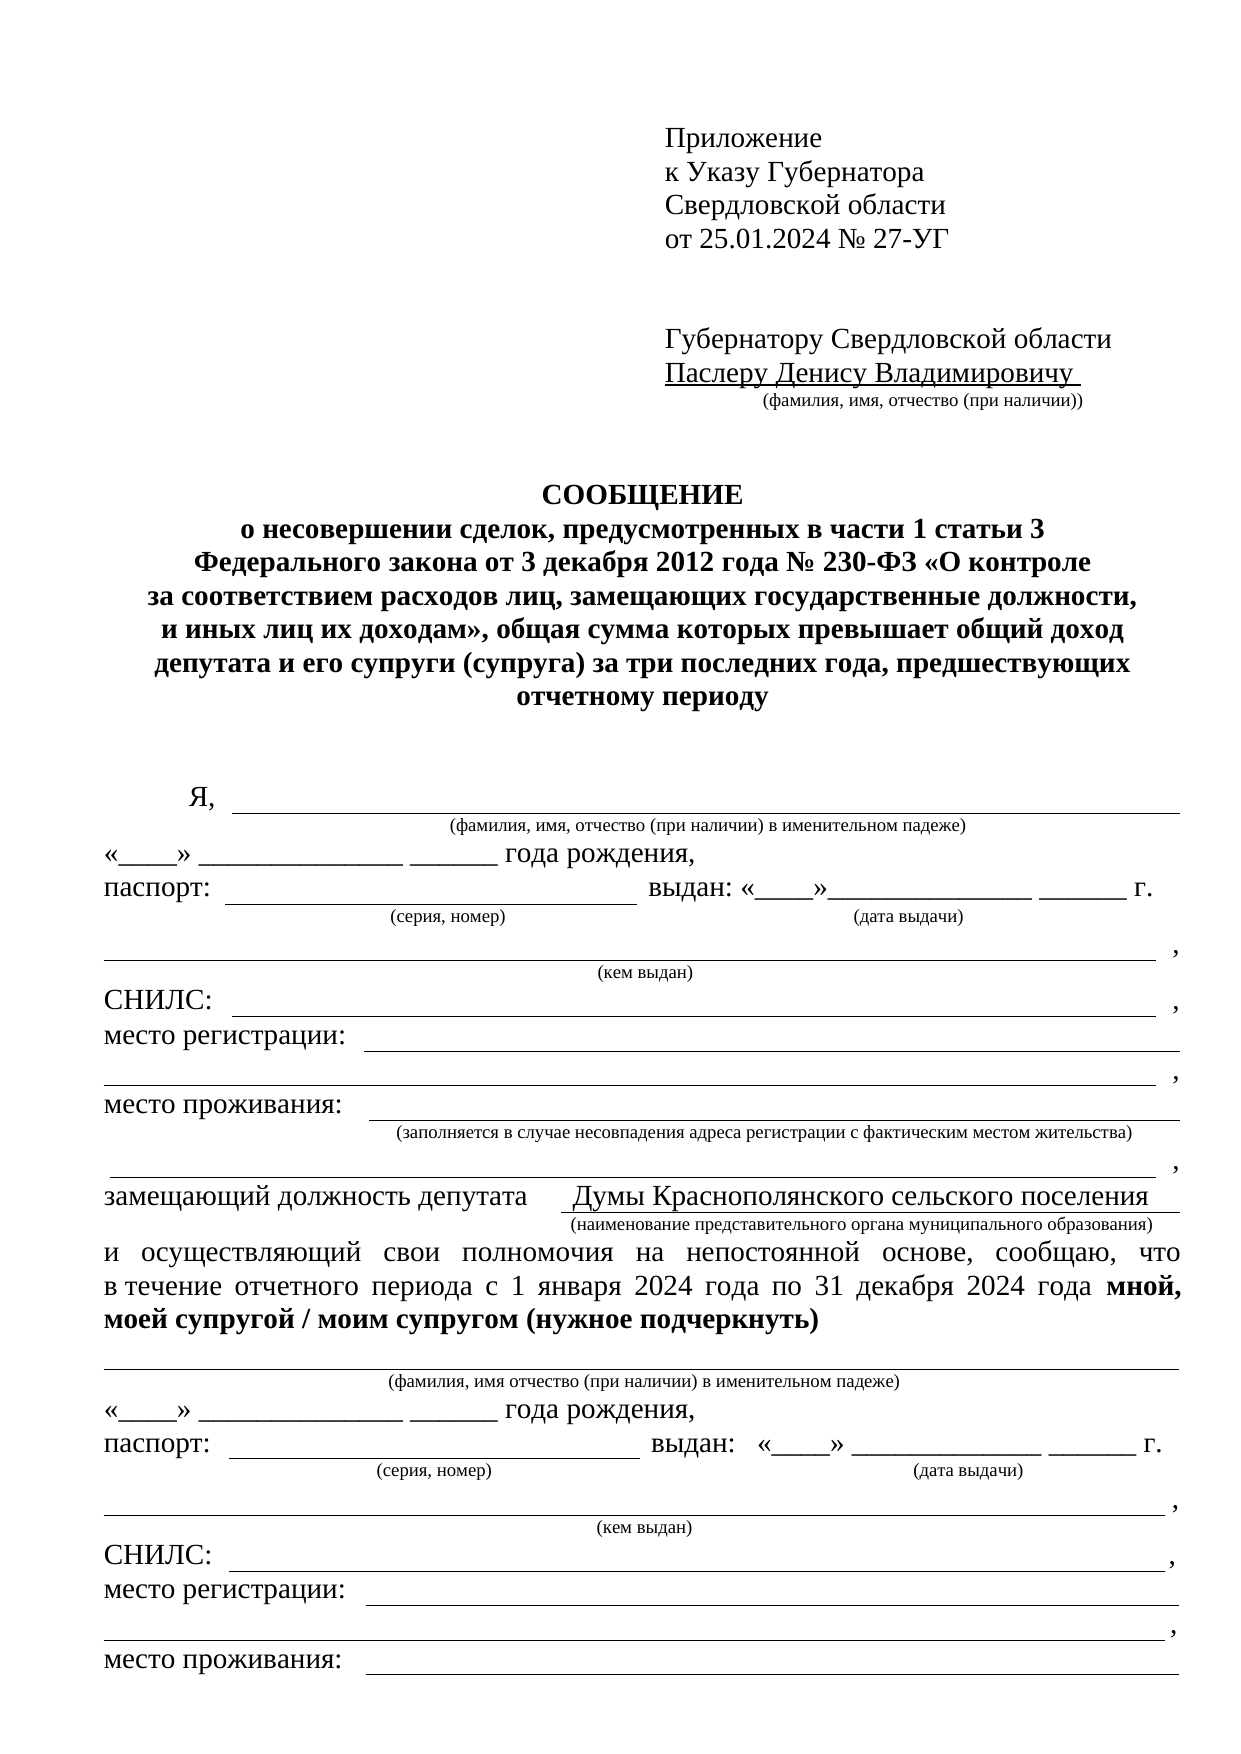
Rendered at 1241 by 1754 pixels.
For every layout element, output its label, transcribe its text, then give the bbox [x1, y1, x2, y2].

table_cell [104, 904, 232, 926]
table_cell место проживания: [104, 1086, 369, 1120]
table_cell [232, 983, 1156, 1016]
table_header [1174, 779, 1180, 813]
table_cell [1180, 1120, 1187, 1142]
text о несовершении сделок, предусмотренных в части 1 статьи 3 Федерального закона от 3 декабря 2012 года № 230-ФЗ «О контроле за соответствием расходов лиц, замещающих государственные должности, и иных лиц их доходам», общая сумма которых превышает общий доход депутата и его супруги (супруга) за три последних года, предшествующих отчетному периоду [103, 511, 1181, 712]
text к Указу Губернатора [664, 154, 1181, 187]
table_cell [1161, 1177, 1180, 1212]
table_cell «____» _____________ ______ г. [751, 1425, 1179, 1458]
table_cell , [1156, 1143, 1180, 1177]
table_cell паспорт: [104, 1425, 229, 1458]
text Паслеру Денису Владимировичу [664, 355, 1181, 389]
table_cell , [1165, 1605, 1190, 1640]
table_cell [1180, 904, 1187, 926]
table_cell [225, 869, 637, 904]
table_cell [1179, 1391, 1190, 1425]
table_cell [104, 1051, 1156, 1085]
table_cell [1180, 869, 1187, 904]
table_cell (серия, номер) [310, 905, 637, 926]
table_cell место проживания: [104, 1641, 366, 1674]
table_cell [104, 1481, 1164, 1514]
text (фамилия, имя, отчество (при наличии)) [664, 389, 1181, 410]
table_cell [1180, 1085, 1187, 1120]
table_cell (заполняется в случае несовпадения адреса регистрации с фактическим местом жительства) [369, 1121, 1161, 1142]
table_cell «____» ______________ ______ года рождения, [104, 835, 1180, 869]
table_cell [104, 1458, 229, 1481]
table_cell [1180, 926, 1187, 960]
table_cell [366, 1572, 822, 1605]
table_cell Думы Краснополянского сельского поселения [561, 1177, 1161, 1212]
text Свердловской области [664, 187, 1181, 221]
table_cell [1180, 1016, 1187, 1051]
table_cell СНИЛС: [104, 1537, 229, 1571]
table_cell , [1156, 983, 1180, 1016]
table_cell (кем выдан) [110, 960, 1180, 982]
table_cell [1179, 1369, 1190, 1391]
table_cell [369, 1086, 766, 1120]
table_cell (дата выдачи) [637, 904, 1180, 926]
table_cell [1180, 960, 1187, 982]
table_cell (фамилия, имя, отчество (при наличии) в именительном падеже) [232, 814, 1161, 835]
table_cell [104, 813, 232, 835]
table_cell [640, 1458, 751, 1481]
table_cell [823, 1571, 1179, 1605]
table_header [1180, 779, 1187, 813]
table_cell , [1165, 1537, 1190, 1571]
table_cell выдан: [640, 1425, 751, 1458]
table_cell [463, 1606, 1164, 1640]
table_cell замещающий должность депутата [104, 1177, 561, 1212]
table_cell паспорт: [104, 869, 225, 904]
table_cell [1179, 1458, 1190, 1481]
table_cell (фамилия, имя отчество (при наличии) в именительном падеже) [104, 1370, 1179, 1391]
table_cell [104, 961, 110, 982]
table_cell [110, 1143, 1156, 1177]
table_cell выдан: «____»______________ ______ г. [637, 869, 1180, 904]
table_header Я, [104, 779, 232, 813]
table_cell [1179, 1425, 1190, 1458]
table_cell [1180, 983, 1187, 1016]
table_cell (кем выдан) [104, 1515, 1179, 1537]
table_cell место регистрации: [104, 1571, 366, 1605]
table_cell [366, 1641, 822, 1674]
table_cell [1161, 814, 1180, 835]
table_cell , [1156, 926, 1180, 960]
table_cell [104, 1143, 110, 1177]
table_cell [1180, 1051, 1187, 1085]
table_cell [232, 905, 310, 926]
table_cell [1180, 835, 1187, 869]
table_header [104, 1335, 463, 1369]
table_cell [229, 1537, 1164, 1571]
table_cell (серия, номер) [229, 1459, 640, 1481]
table_cell (дата выдачи) [751, 1458, 1179, 1481]
table_cell [1179, 1515, 1190, 1537]
table_cell [104, 1605, 463, 1640]
table_cell [823, 1640, 1179, 1674]
table_cell [229, 1425, 640, 1458]
table_cell [1180, 813, 1187, 835]
text (наименование представительного органа муниципального образования) [103, 1213, 1181, 1234]
table_cell [1180, 1143, 1187, 1177]
table_header [823, 1335, 1179, 1369]
text Приложение [664, 120, 1181, 154]
text СООБЩЕНИЕ [103, 477, 1181, 511]
table_cell [1180, 1177, 1187, 1212]
table_cell [104, 1120, 369, 1142]
table_cell СНИЛС: [104, 983, 232, 1016]
table_cell [1179, 1640, 1190, 1674]
table_cell [1143, 1016, 1180, 1051]
table_header [232, 779, 1174, 813]
table_cell [1161, 1121, 1180, 1142]
table_cell , [1156, 1052, 1180, 1085]
table_cell место регистрации: [104, 1016, 364, 1051]
table_header [463, 1335, 822, 1369]
table_cell [104, 926, 1156, 960]
table_cell [364, 1017, 1143, 1051]
table_cell «____» ______________ ______ года рождения, [104, 1391, 1179, 1425]
text и осуществляющий свои полномочия на непостоянной основе, сообщаю, что в течение отчетного периода с 1 января 2024 года по 31 декабря 2024 года мной, моей супругой / моим супругом (нужное подчеркнуть) [103, 1234, 1181, 1335]
table_cell [766, 1085, 1180, 1120]
table_header [1179, 1335, 1190, 1369]
table_cell [1179, 1571, 1190, 1605]
text Губернатору Свердловской области [664, 322, 1181, 355]
text от 25.01.2024 № 27-УГ [664, 221, 1181, 254]
table_cell , [1165, 1481, 1190, 1514]
